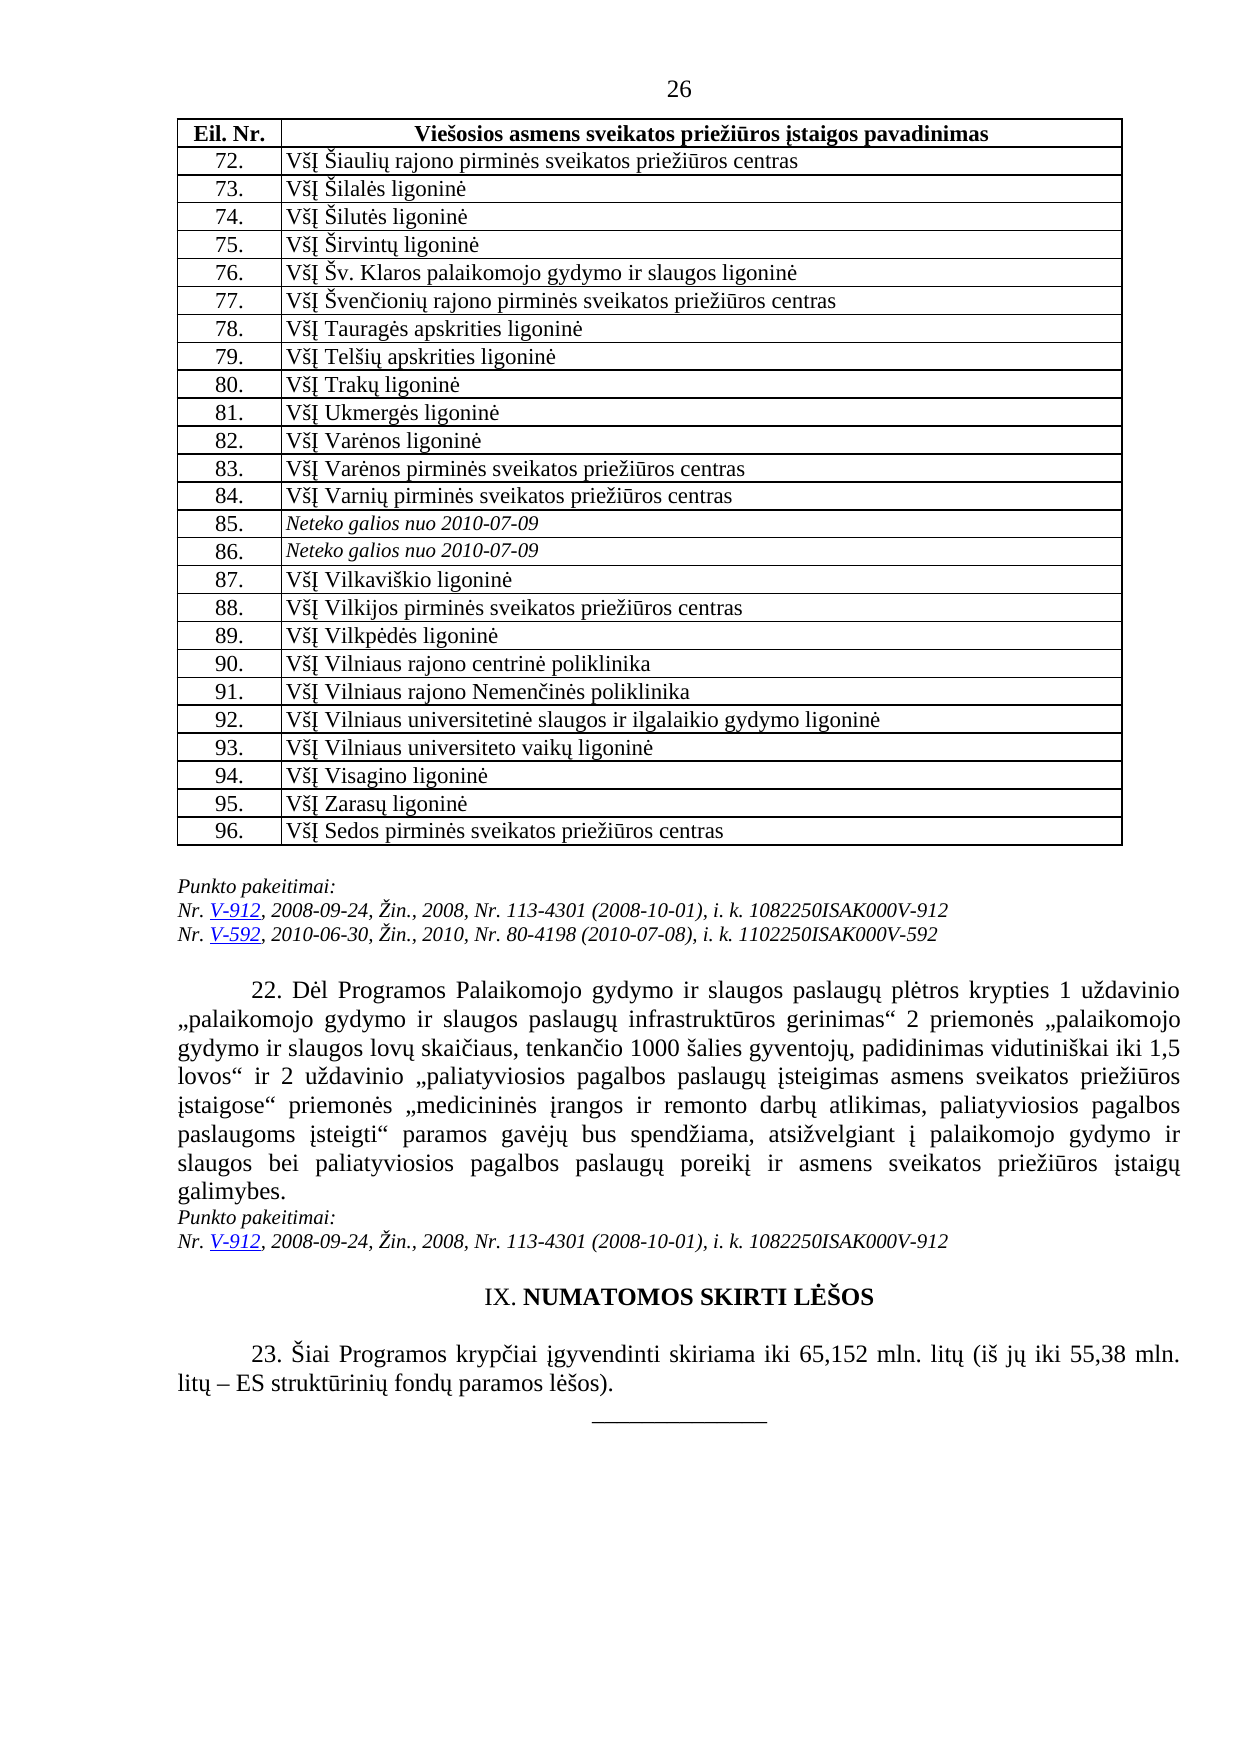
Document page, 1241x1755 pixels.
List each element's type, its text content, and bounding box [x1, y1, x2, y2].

table_cell VšĮ Ukmergės ligoninė [282, 399, 1121, 425]
text 23. Šiai Programos krypčiai įgyvendinti skiriama iki 65,152 mln. litų (iš jų iki 55,38 mln. litų – ES struktūrinių fondų paramos lėšos). [177, 1339, 1181, 1397]
table_cell VšĮ Varnių pirminės sveikatos priežiūros centras [282, 483, 1121, 509]
table_cell VšĮ Vilniaus universitetinė slaugos ir ilgalaikio gydymo ligoninė [282, 706, 1121, 732]
table_cell 84. [178, 483, 281, 509]
table_cell 89. [178, 622, 281, 648]
table_cell 94. [178, 762, 281, 788]
table_cell VšĮ Vilniaus rajono centrinė poliklinika [282, 650, 1121, 676]
table_cell 92. [178, 706, 281, 732]
text Punkto pakeitimai: [177, 874, 1181, 898]
table_cell 72. [178, 148, 281, 174]
table_cell 78. [178, 315, 281, 341]
text 22. Dėl Programos Palaikomojo gydymo ir slaugos paslaugų plėtros krypties 1 uždavinio „palaikomojo gydymo ir slaugos paslaugų infrastruktūros gerinimas“ 2 priemonės „palaikomojo gydymo ir slaugos lovų skaičiaus, tenkančio 1000 šalies gyventojų, padidinimas vidutiniškai iki 1,5 lovos“ ir 2 uždavinio „paliatyviosios pagalbos paslaugų įsteigimas asmens sveikatos priežiūros įstaigose“ priemonės „medicininės įrangos ir remonto darbų atlikimas, paliatyviosios pagalbos paslaugoms įsteigti“ paramos gavėjų bus spendžiama, atsižvelgiant į palaikomojo gydymo ir slaugos bei paliatyviosios pagalbos paslaugų poreikį ir asmens sveikatos priežiūros įstaigų galimybes. [177, 975, 1181, 1205]
table_cell VšĮ Šilalės ligoninė [282, 176, 1121, 202]
table_cell VšĮ Sedos pirminės sveikatos priežiūros centras [282, 818, 1121, 844]
table_cell Neteko galios nuo 2010-07-09 [282, 511, 1121, 537]
table_cell VšĮ Trakų ligoninė [282, 371, 1121, 397]
table_cell 76. [178, 259, 281, 286]
table_cell 85. [178, 511, 281, 537]
text IX. NUMATOMOS SKIRTI LĖŠOS [177, 1282, 1181, 1311]
table_cell 81. [178, 399, 281, 425]
table_cell 77. [178, 287, 281, 313]
text ______________ [177, 1397, 1181, 1426]
table_cell VšĮ Vilniaus rajono Nemenčinės poliklinika [282, 678, 1121, 704]
table_cell 87. [178, 566, 281, 593]
table_cell VšĮ Varėnos pirminės sveikatos priežiūros centras [282, 455, 1121, 481]
table_cell VšĮ Telšių apskrities ligoninė [282, 343, 1121, 369]
table_cell VšĮ Šilutės ligoninė [282, 203, 1121, 230]
table_cell VšĮ Vilkaviškio ligoninė [282, 566, 1121, 593]
table_cell VšĮ Šv. Klaros palaikomojo gydymo ir slaugos ligoninė [282, 259, 1121, 286]
table_header Viešosios asmens sveikatos priežiūros įstaigos pavadinimas [282, 120, 1121, 146]
table_cell 80. [178, 371, 281, 397]
table_cell 74. [178, 203, 281, 230]
text Nr. V-592, 2010-06-30, Žin., 2010, Nr. 80-4198 (2010-07-08), i. k. 1102250ISAK000V-592 [177, 922, 1181, 946]
table_cell 90. [178, 650, 281, 676]
table_cell 88. [178, 594, 281, 621]
table_cell VšĮ Širvintų ligoninė [282, 231, 1121, 258]
table_cell 79. [178, 343, 281, 369]
table_cell VšĮ Vilkijos pirminės sveikatos priežiūros centras [282, 594, 1121, 621]
table_header Eil. Nr. [178, 120, 281, 146]
table_cell 91. [178, 678, 281, 704]
table_cell 83. [178, 455, 281, 481]
table_cell VšĮ Tauragės apskrities ligoninė [282, 315, 1121, 341]
table_cell 73. [178, 176, 281, 202]
table_cell 86. [178, 538, 281, 565]
table_cell VšĮ Šiaulių rajono pirminės sveikatos priežiūros centras [282, 148, 1121, 174]
table_cell VšĮ Vilkpėdės ligoninė [282, 622, 1121, 648]
text Nr. V-912, 2008-09-24, Žin., 2008, Nr. 113-4301 (2008-10-01), i. k. 1082250ISAK000V-912 [177, 1229, 1181, 1253]
text Nr. V-912, 2008-09-24, Žin., 2008, Nr. 113-4301 (2008-10-01), i. k. 1082250ISAK000V-912 [177, 898, 1181, 922]
table_cell VšĮ Varėnos ligoninė [282, 427, 1121, 453]
table_cell VšĮ Visagino ligoninė [282, 762, 1121, 788]
table_cell VšĮ Švenčionių rajono pirminės sveikatos priežiūros centras [282, 287, 1121, 313]
text Punkto pakeitimai: [177, 1205, 1181, 1229]
table_cell 82. [178, 427, 281, 453]
table_cell VšĮ Vilniaus universiteto vaikų ligoninė [282, 734, 1121, 760]
table_cell 93. [178, 734, 281, 760]
table_cell 75. [178, 231, 281, 258]
table_cell 95. [178, 790, 281, 816]
table_cell VšĮ Zarasų ligoninė [282, 790, 1121, 816]
table_cell Neteko galios nuo 2010-07-09 [282, 538, 1121, 565]
table_cell 96. [178, 818, 281, 844]
